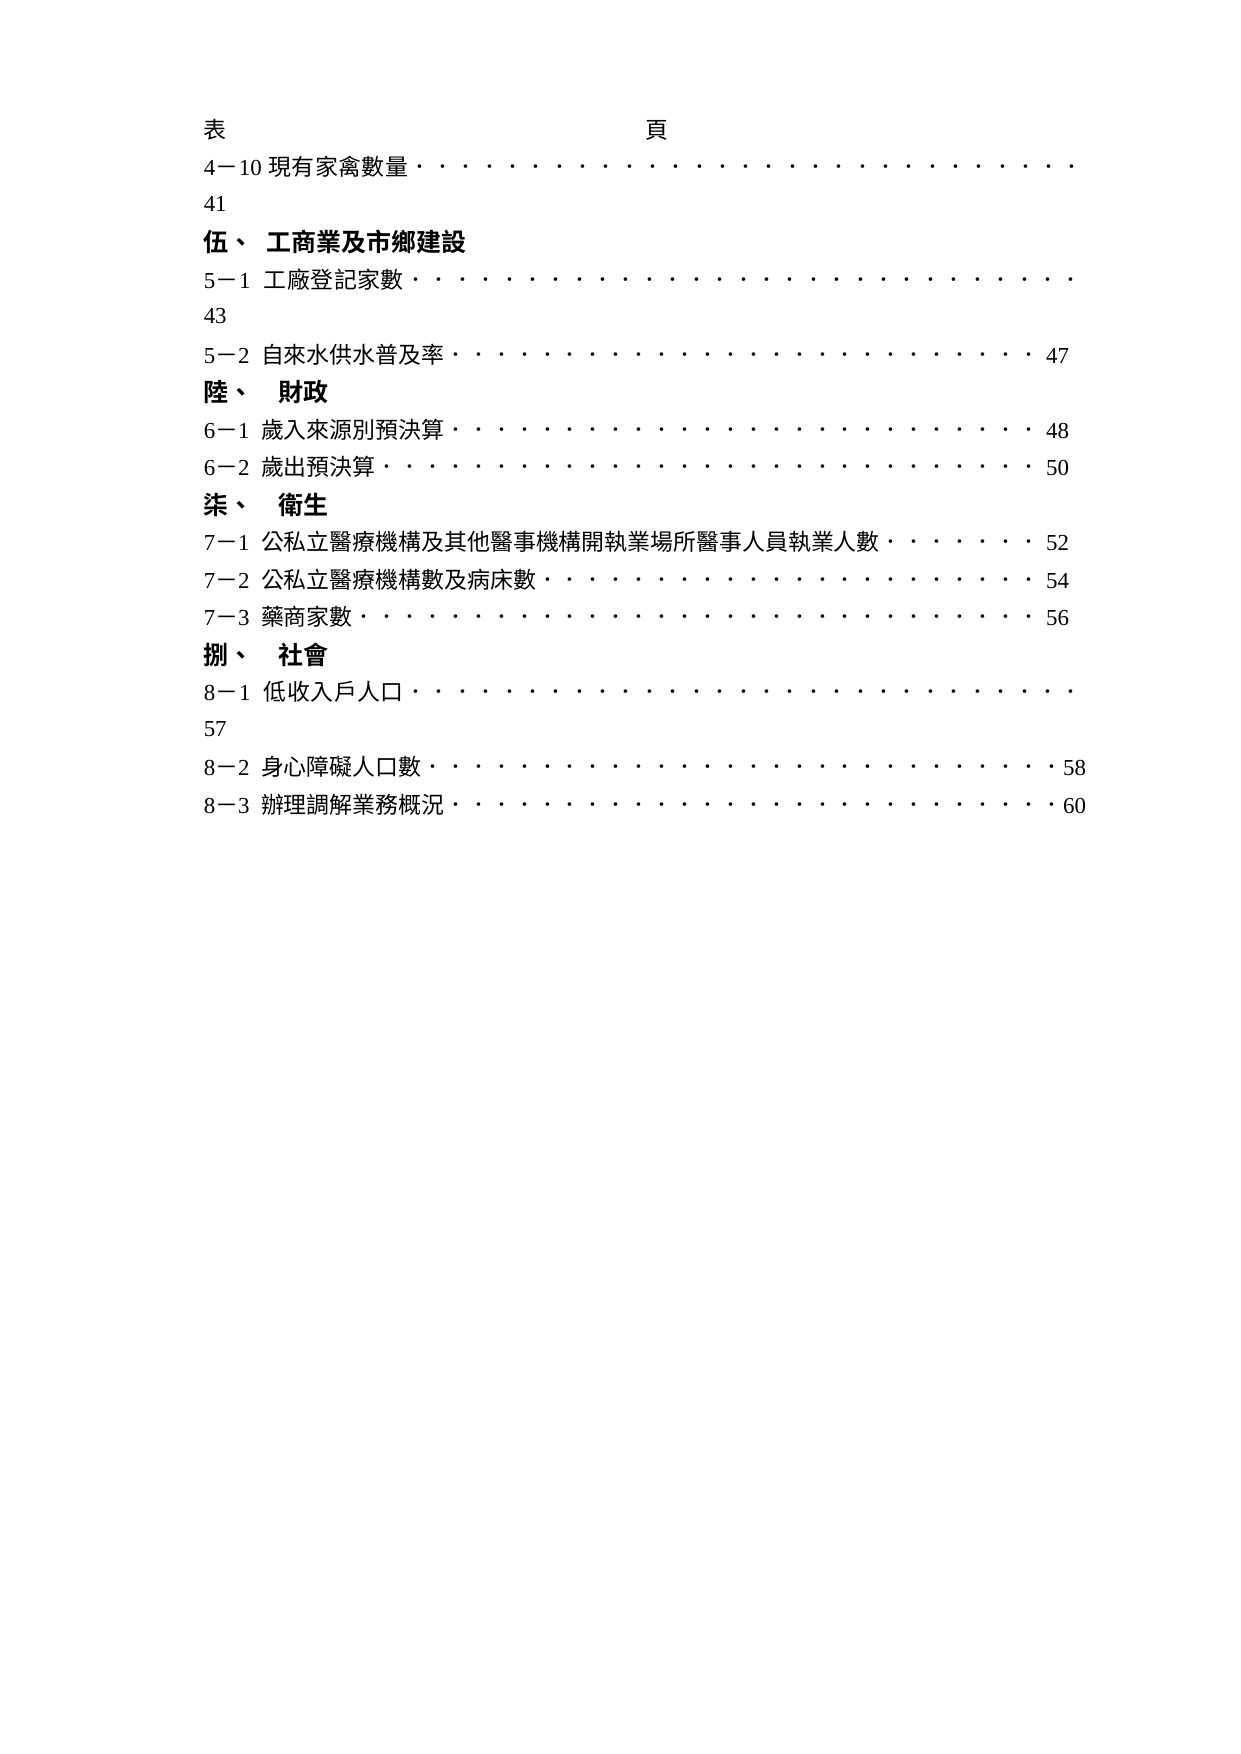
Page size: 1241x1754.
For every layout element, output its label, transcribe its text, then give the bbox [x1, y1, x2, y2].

text 柒、 衛生 [153, 485, 1087, 522]
text 5－1 工廠登記家數．．．．．．．．．．．．．．．．．．．．．．．．．．．．． 43 [203, 260, 1087, 335]
text 捌、 社會 [153, 635, 1087, 672]
text 8－2 身心障礙人口數．．．．．．．．．．．．．．．．．．．．．．．．．．．．58 [203, 747, 1087, 785]
text 7－3 藥商家數．．．．．．．．．．．．．．．．．．．．．．．．．．．．．． 56 [203, 597, 1087, 635]
text 伍、 工商業及市鄉建設 [153, 222, 1087, 260]
text 陸、 財政 [153, 372, 1087, 410]
text 7－2 公私立醫療機構數及病床數．．．．．．．．．．．．．．．．．．．．．． 54 [203, 560, 1087, 597]
text 8－1 低收入戶人口．．．．．．．．．．．．．．．．．．．．．．．．．．．．． 57 [203, 672, 1087, 747]
text 6－1 歲入來源別預決算．．．．．．．．．．．．．．．．．．．．．．．．．． 48 [203, 410, 1087, 447]
text 6－2 歲出預決算．．．．．．．．．．．．．．．．．．．．．．．．．．．．． 50 [203, 447, 1087, 485]
text 5－2 自來水供水普及率．．．．．．．．．．．．．．．．．．．．．．．．．． 47 [203, 335, 1087, 372]
text 7－1 公私立醫療機構及其他醫事機構開執業場所醫事人員執業人數．．．．．．． 52 [203, 522, 1087, 560]
text 8－3 辦理調解業務概況．．．．．．．．．．．．．．．．．．．．．．．．．．．60 [203, 785, 1087, 822]
text 4－10 現有家禽數量．．．．．．．．．．．．．．．．．．．．．．．．．．．．． 41 [203, 147, 1087, 222]
text 表 頁 [203, 110, 1087, 147]
